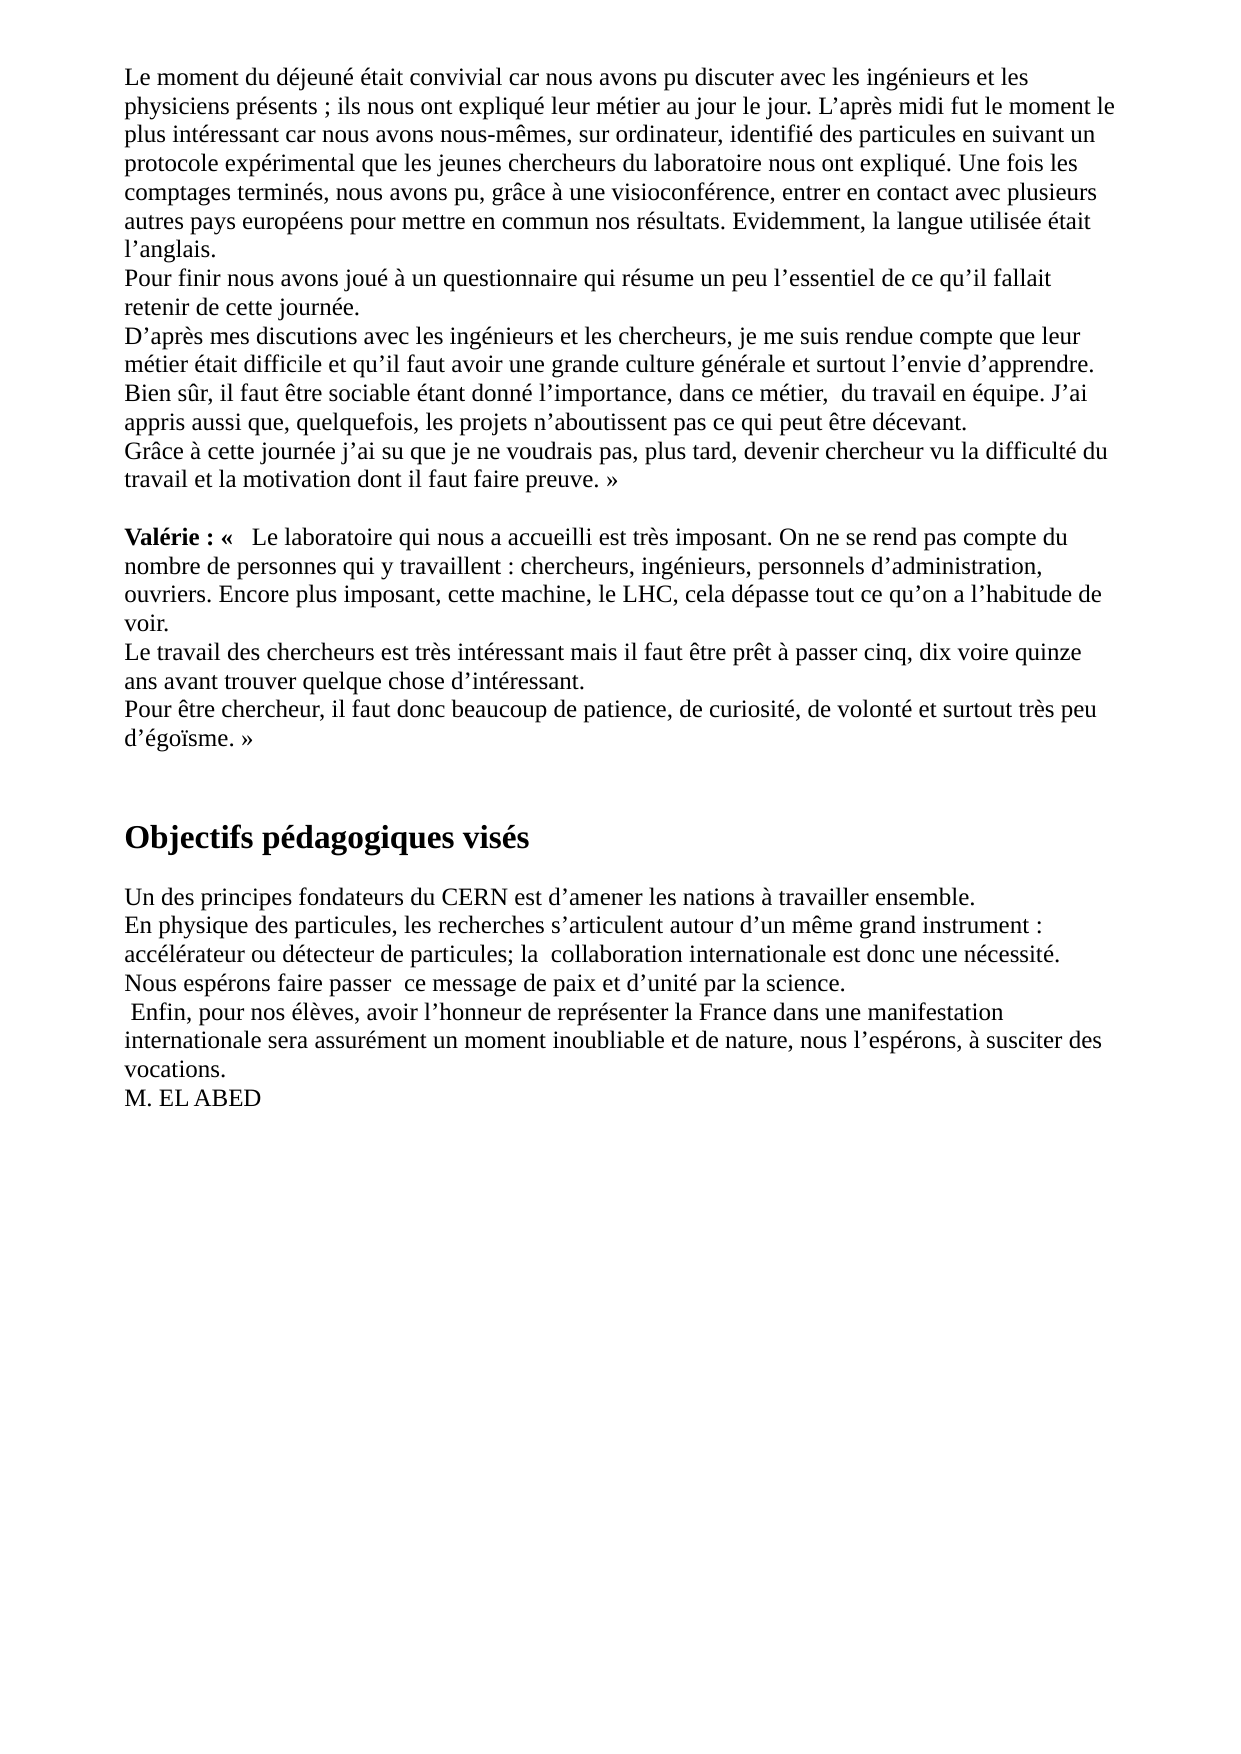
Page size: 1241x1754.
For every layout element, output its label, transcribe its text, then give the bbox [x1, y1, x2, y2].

text Objectifs pédagogiques visés [124, 817, 1116, 855]
text En physique des particules, les recherches s’articulent autour d’un même grand instrument : accélérateur ou détecteur de particules; la collaboration internationale est donc une nécessité. [124, 911, 1116, 968]
text D’après mes discutions avec les ingénieurs et les chercheurs, je me suis rendue compte que leur métier était difficile et qu’il faut avoir une grande culture générale et surtout l’envie d’apprendre. Bien sûr, il faut être sociable étant donné l’importance, dans ce métier, du travail en équipe. J’ai appris aussi que, quelquefois, les projets n’aboutissent pas ce qui peut être décevant. [124, 321, 1116, 436]
text Le moment du déjeuné était convivial car nous avons pu discuter avec les ingénieurs et les physiciens présents ; ils nous ont expliqué leur métier au jour le jour. L’après midi fut le moment le plus intéressant car nous avons nous-mêmes, sur ordinateur, identifié des particules en suivant un protocole expérimental que les jeunes chercheurs du laboratoire nous ont expliqué. Une fois les comptages terminés, nous avons pu, grâce à une visioconférence, entrer en contact avec plusieurs autres pays européens pour mettre en commun nos résultats. Evidemment, la langue utilisée était l’anglais. [124, 62, 1116, 263]
text Enfin, pour nos élèves, avoir l’honneur de représenter la France dans une manifestation internationale sera assurément un moment inoubliable et de nature, nous l’espérons, à susciter des vocations. [124, 997, 1116, 1083]
text Valérie : « Le laboratoire qui nous a accueilli est très imposant. On ne se rend pas compte du nombre de personnes qui y travaillent : chercheurs, ingénieurs, personnels d’administration, ouvriers. Encore plus imposant, cette machine, le LHC, cela dépasse tout ce qu’on a l’habitude de voir. [124, 522, 1116, 637]
text M. EL ABED [124, 1083, 1116, 1112]
text Un des principes fondateurs du CERN est d’amener les nations à travailler ensemble. [124, 882, 1116, 911]
text Grâce à cette journée j’ai su que je ne voudrais pas, plus tard, devenir chercheur vu la difficulté du travail et la motivation dont il faut faire preuve. » [124, 436, 1116, 493]
text Nous espérons faire passer ce message de paix et d’unité par la science. [124, 968, 1116, 997]
text Pour finir nous avons joué à un questionnaire qui résume un peu l’essentiel de ce qu’il fallait retenir de cette journée. [124, 263, 1116, 321]
text Pour être chercheur, il faut donc beaucoup de patience, de curiosité, de volonté et surtout très peu d’égoïsme. » [124, 694, 1116, 752]
text Le travail des chercheurs est très intéressant mais il faut être prêt à passer cinq, dix voire quinze ans avant trouver quelque chose d’intéressant. [124, 637, 1116, 694]
